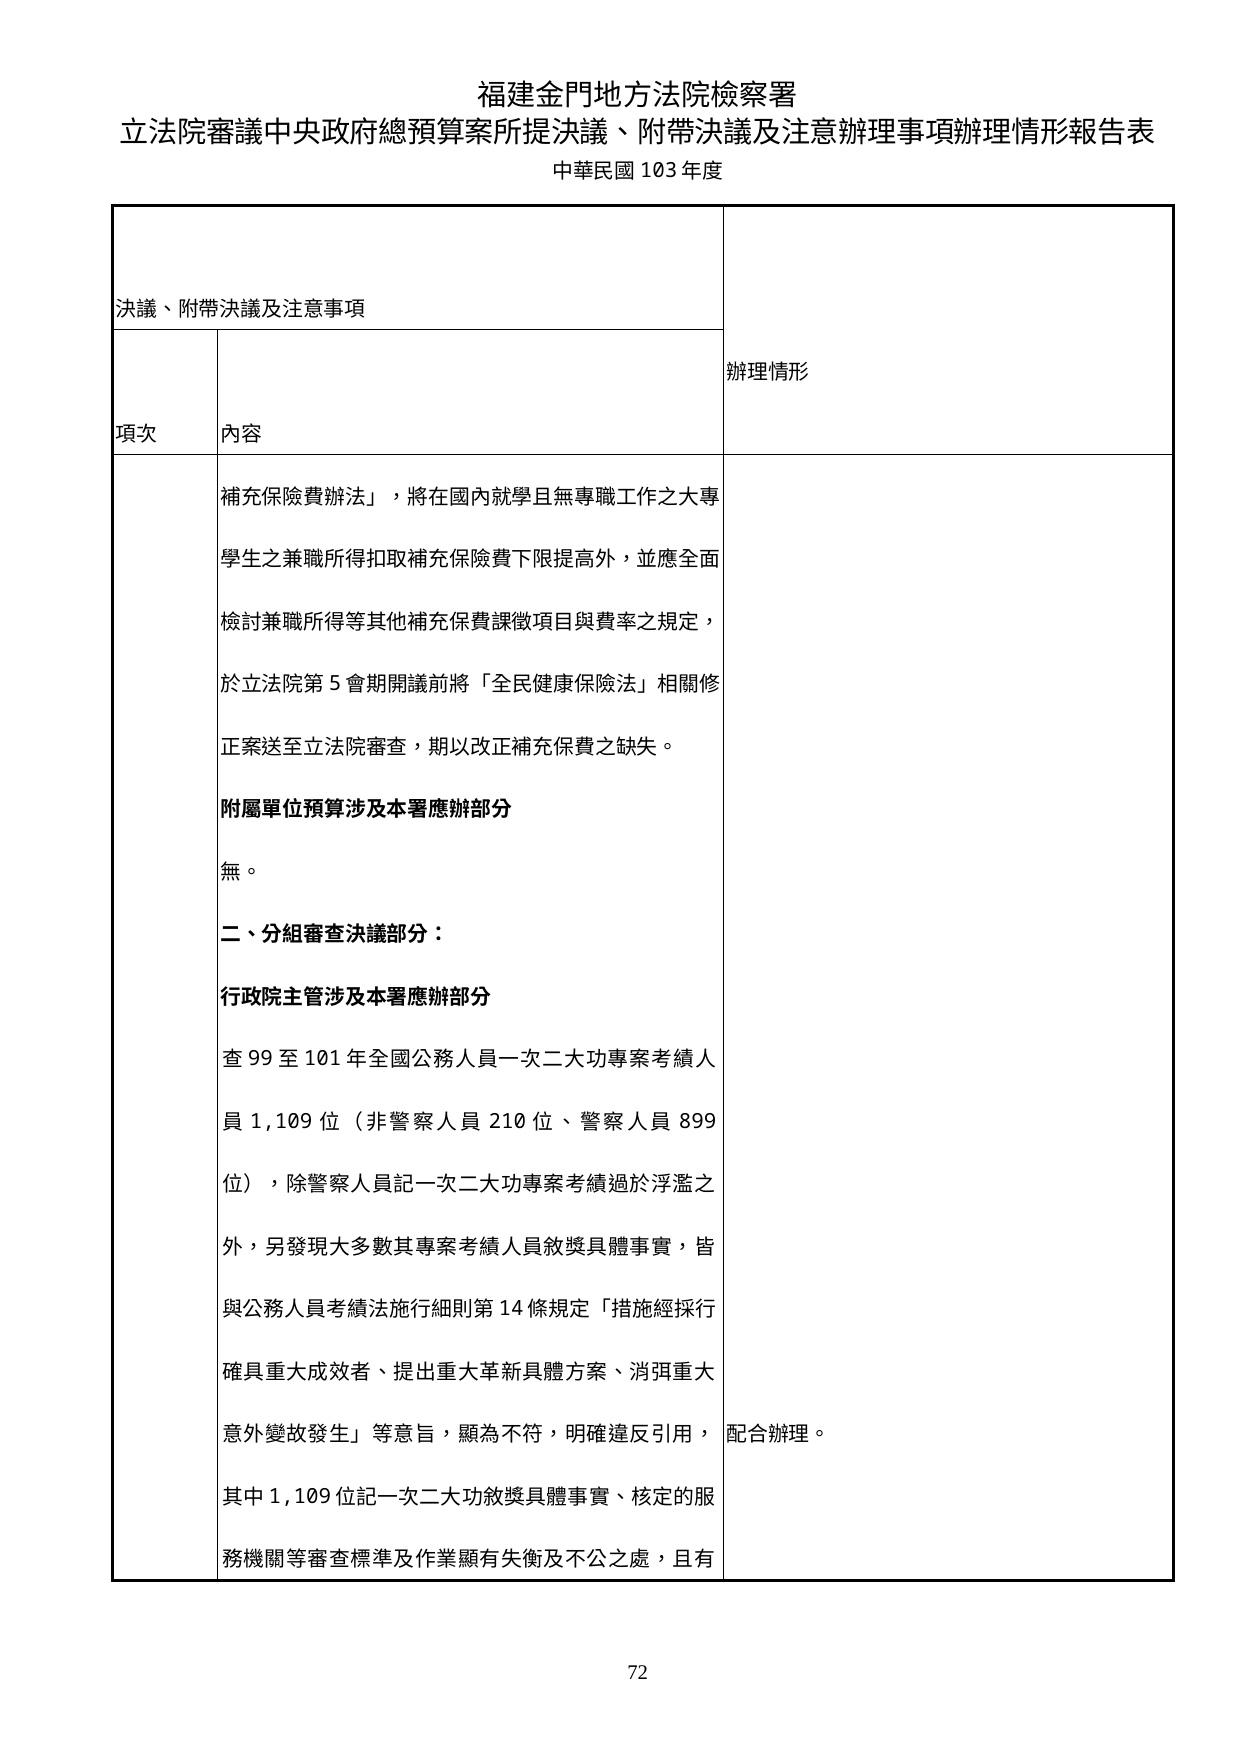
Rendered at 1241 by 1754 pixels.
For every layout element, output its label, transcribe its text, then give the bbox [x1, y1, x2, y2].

table_cell 補充保險費辦法」，將在國內就學且無專職工作之大專學生之兼職所得扣取補充保險費下限提高外，並應全面檢討兼職所得等其他補充保費課徵項目與費率之規定，於立法院第5會期開議前將「全民健康保險法」相關修正案送至立法院審查，期以改正補充保費之缺失。 附屬單位預算涉及本署應辦部分 無。 二、分組審查決議部分： 行政院主管涉及本署應辦部分 查99至101年全國公務人員一次二大功專案考績人員1,109位（非警察人員210位、警察人員899位），除警察人員記一次二大功專案考績過於浮濫之外，另發現大多數其專案考績人員敘獎具體事實，皆與公務人員考績法施行細則第14條規定「措施經採行確具重大成效者、提出重大革新具體方案、消弭重大意外變故發生」等意旨，顯為不符，明確違反引用，其中1,109位記一次二大功敘獎具體事實、核定的服務機關等審查標準及作業顯有失衡及不公之處，且有 [218, 455, 723, 1578]
table_cell 配合辦理。 [724, 455, 1172, 1578]
table_cell [114, 455, 217, 1578]
table_header 辦理情形 [724, 207, 1172, 453]
table_cell 內容 [218, 330, 723, 453]
table_cell 項次 [114, 330, 217, 453]
table_header 決議、附帶決議及注意事項 [114, 207, 723, 328]
